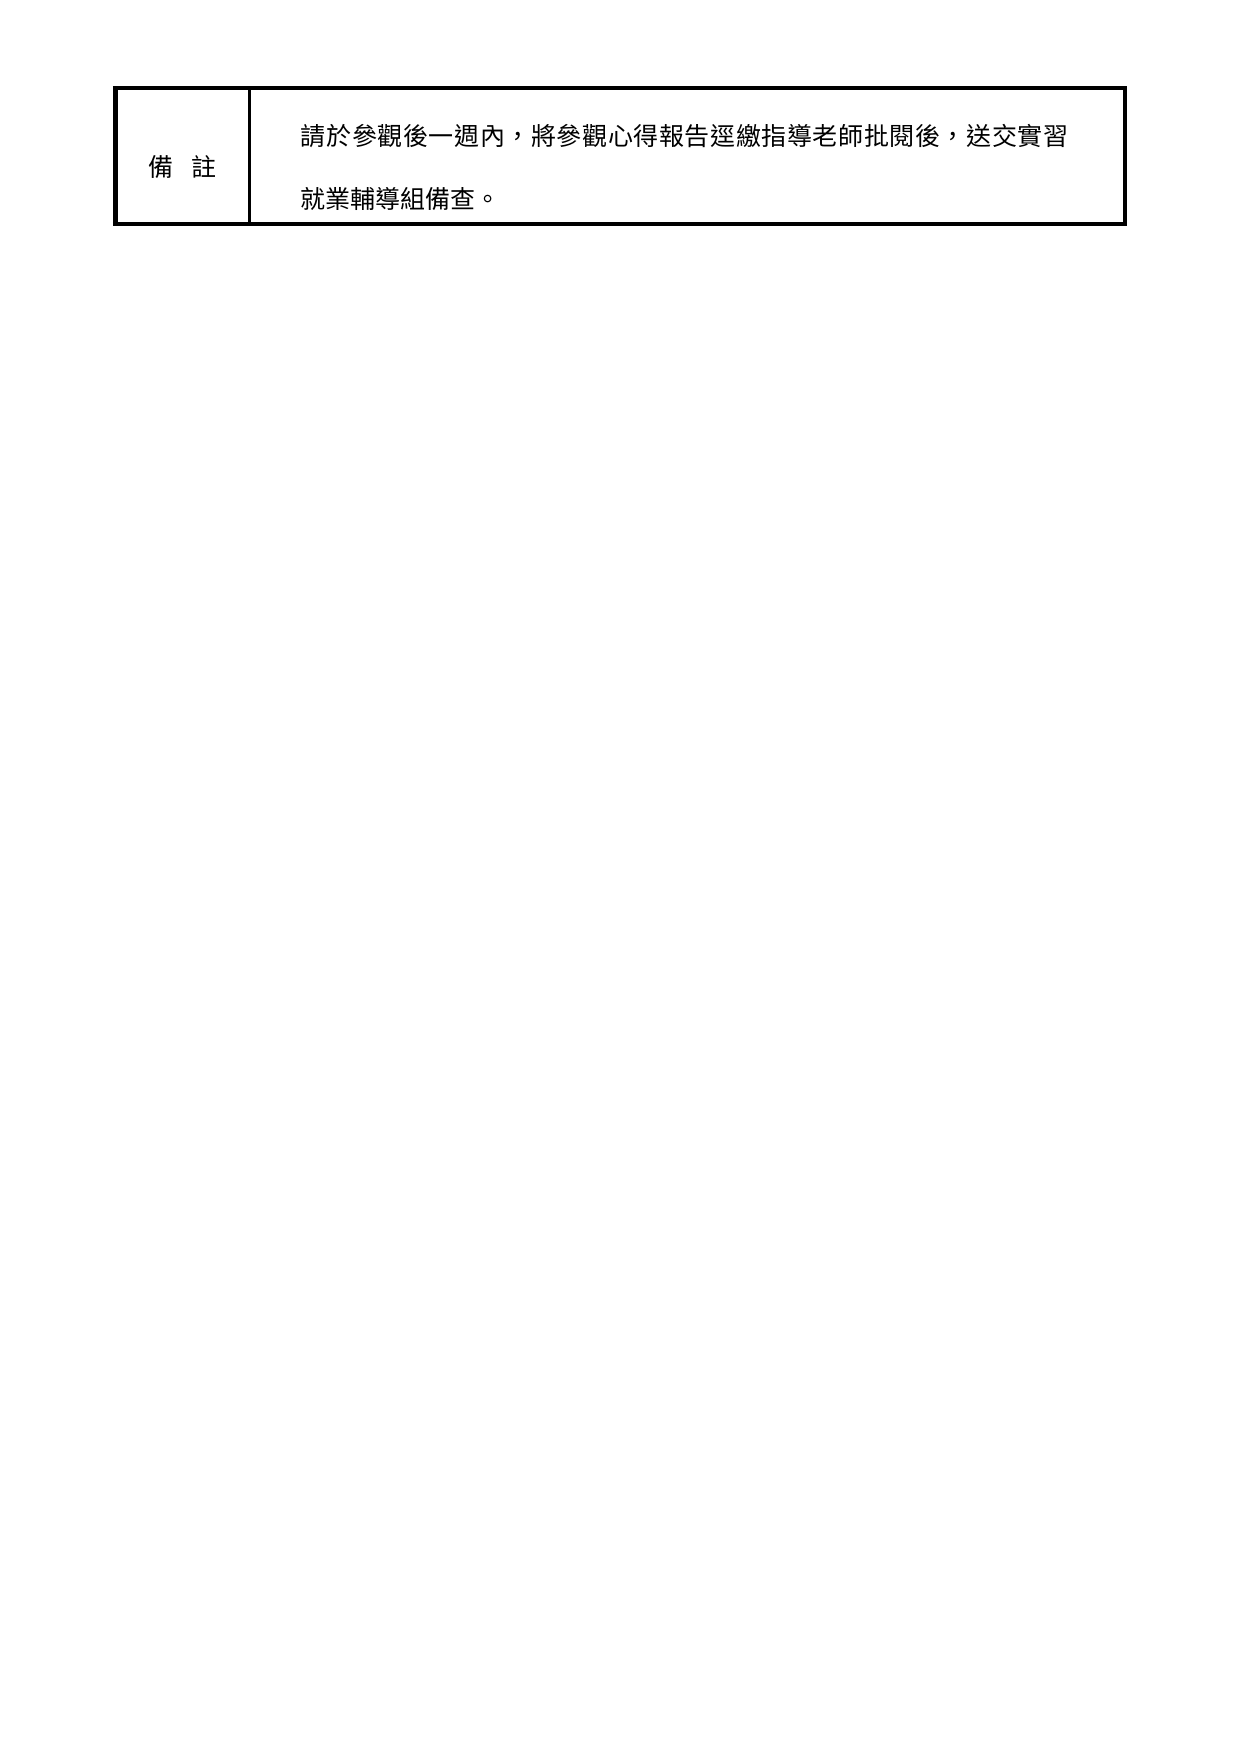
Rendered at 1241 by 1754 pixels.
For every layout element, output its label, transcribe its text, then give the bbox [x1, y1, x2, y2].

table_cell 備註 [118, 90, 248, 222]
table_cell 請於參觀後一週內，將參觀心得報告逕繳指導老師批閱後，送交實習就業輔導組備查。 [251, 90, 1123, 222]
